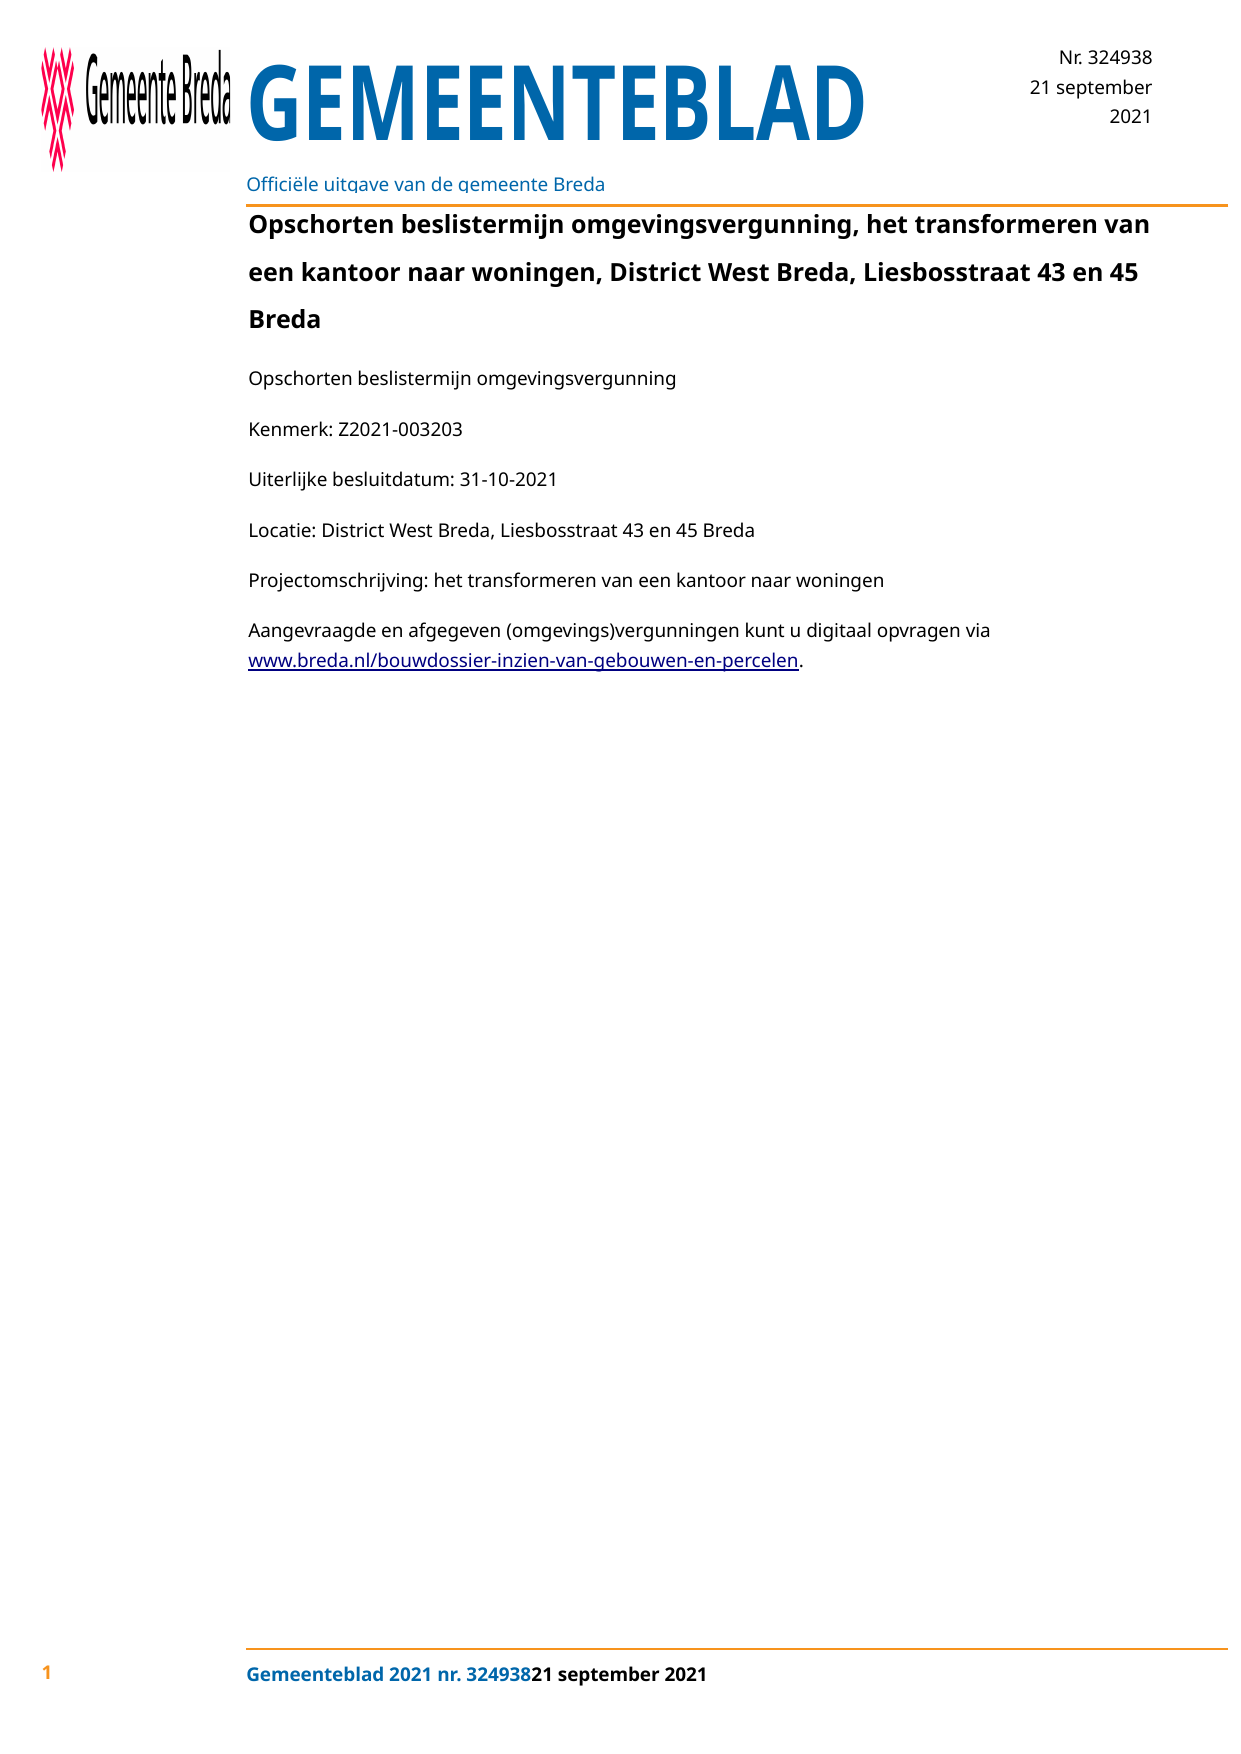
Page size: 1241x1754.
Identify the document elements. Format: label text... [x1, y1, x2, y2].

text Aangevraagde en afgegeven (omgevings)vergunningen kunt u digitaal opvragen via www.breda.nl/bouwdossier-inzien-van-gebouwen-en-percelen. [248, 618, 1152, 673]
picture [41, 47, 231, 172]
text Kenmerk: Z2021-003203 [248, 416, 1152, 442]
text Opschorten beslistermijn omgevingsvergunning, het transformeren van een kantoor naar woningen, District West Breda, Liesbosstraat 43 en 45 Breda [248, 207, 1152, 336]
text Projectomschrijving: het transformeren van een kantoor naar woningen [248, 567, 1152, 593]
text Locatie: District West Breda, Liesbosstraat 43 en 45 Breda [248, 517, 1152, 542]
text Uiterlijke besluitdatum: 31-10-2021 [248, 466, 1152, 492]
text Opschorten beslistermijn omgevingsvergunning [248, 366, 1152, 391]
